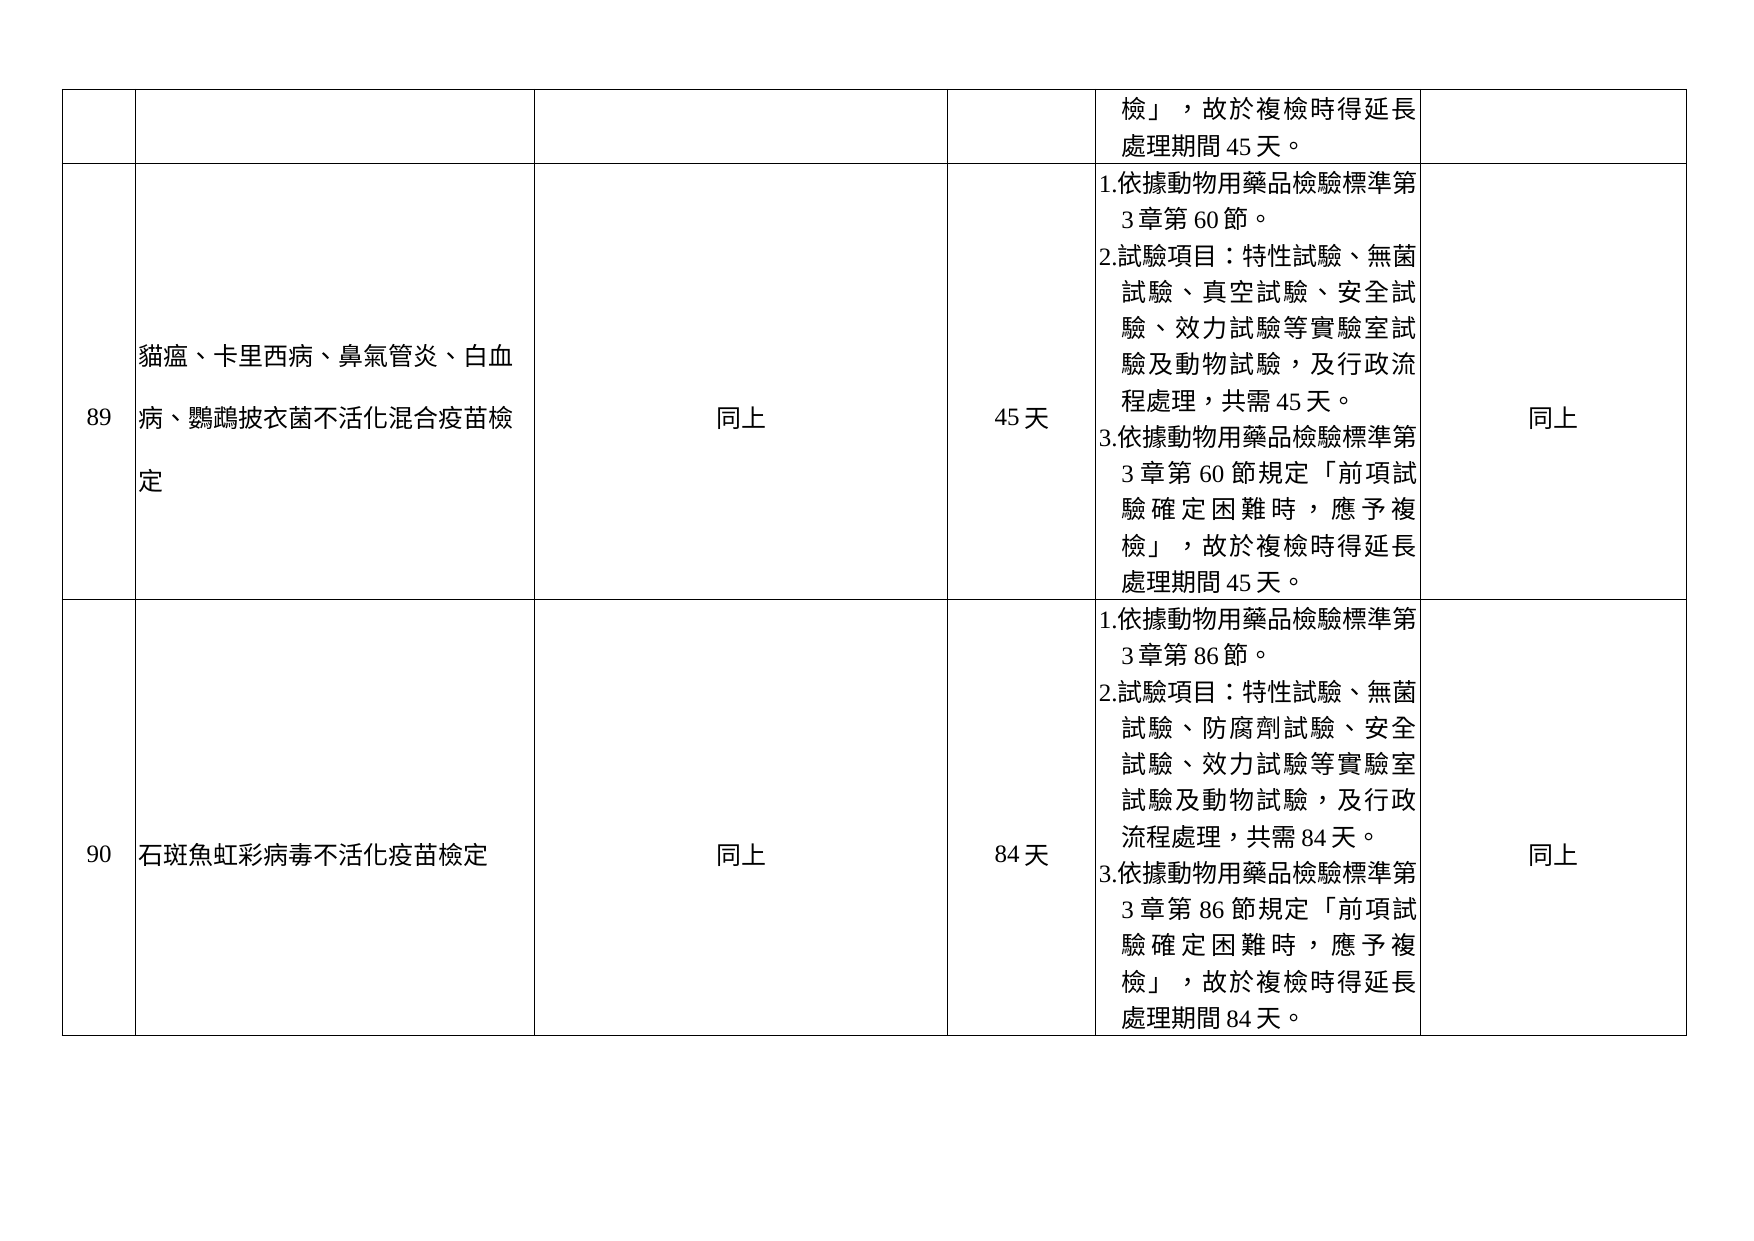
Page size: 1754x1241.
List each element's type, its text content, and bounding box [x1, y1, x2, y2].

table_cell 同上 [1421, 164, 1686, 598]
table_cell 同上 [1421, 600, 1686, 1034]
table_cell 89 [63, 164, 135, 598]
table_cell 90 [63, 600, 135, 1034]
table_cell 貓瘟、卡里西病、鼻氣管炎、白血病、鸚鵡披衣菌不活化混合疫苗檢定 [136, 164, 534, 598]
table_cell 同上 [535, 600, 947, 1034]
table_cell [1421, 90, 1686, 162]
table_cell 45天 [948, 164, 1095, 598]
table_cell 同上 [535, 164, 947, 598]
table_cell [948, 90, 1095, 162]
table_cell [136, 90, 534, 162]
table_cell 84天 [948, 600, 1095, 1034]
table_cell 檢」，故於複檢時得延長處理期間45天。 [1096, 90, 1420, 162]
table_cell 1.依據動物用藥品檢驗標準第3章第60節。 2.試驗項目：特性試驗、無菌試驗、真空試驗、安全試驗、效力試驗等實驗室試驗及動物試驗，及行政流程處理，共需45天。 3.依據動物用藥品檢驗標準第3章第60節規定「前項試驗確定困難時，應予複檢」，故於複檢時得延長處理期間45天。 [1096, 164, 1420, 598]
table_cell [535, 90, 947, 162]
table_cell [63, 90, 135, 162]
table_cell 石斑魚虹彩病毒不活化疫苗檢定 [136, 600, 534, 1034]
table_cell 1.依據動物用藥品檢驗標準第3章第86節。 2.試驗項目：特性試驗、無菌試驗、防腐劑試驗、安全試驗、效力試驗等實驗室試驗及動物試驗，及行政流程處理，共需84天。 3.依據動物用藥品檢驗標準第3章第86節規定「前項試驗確定困難時，應予複檢」，故於複檢時得延長處理期間84天。 [1096, 600, 1420, 1034]
